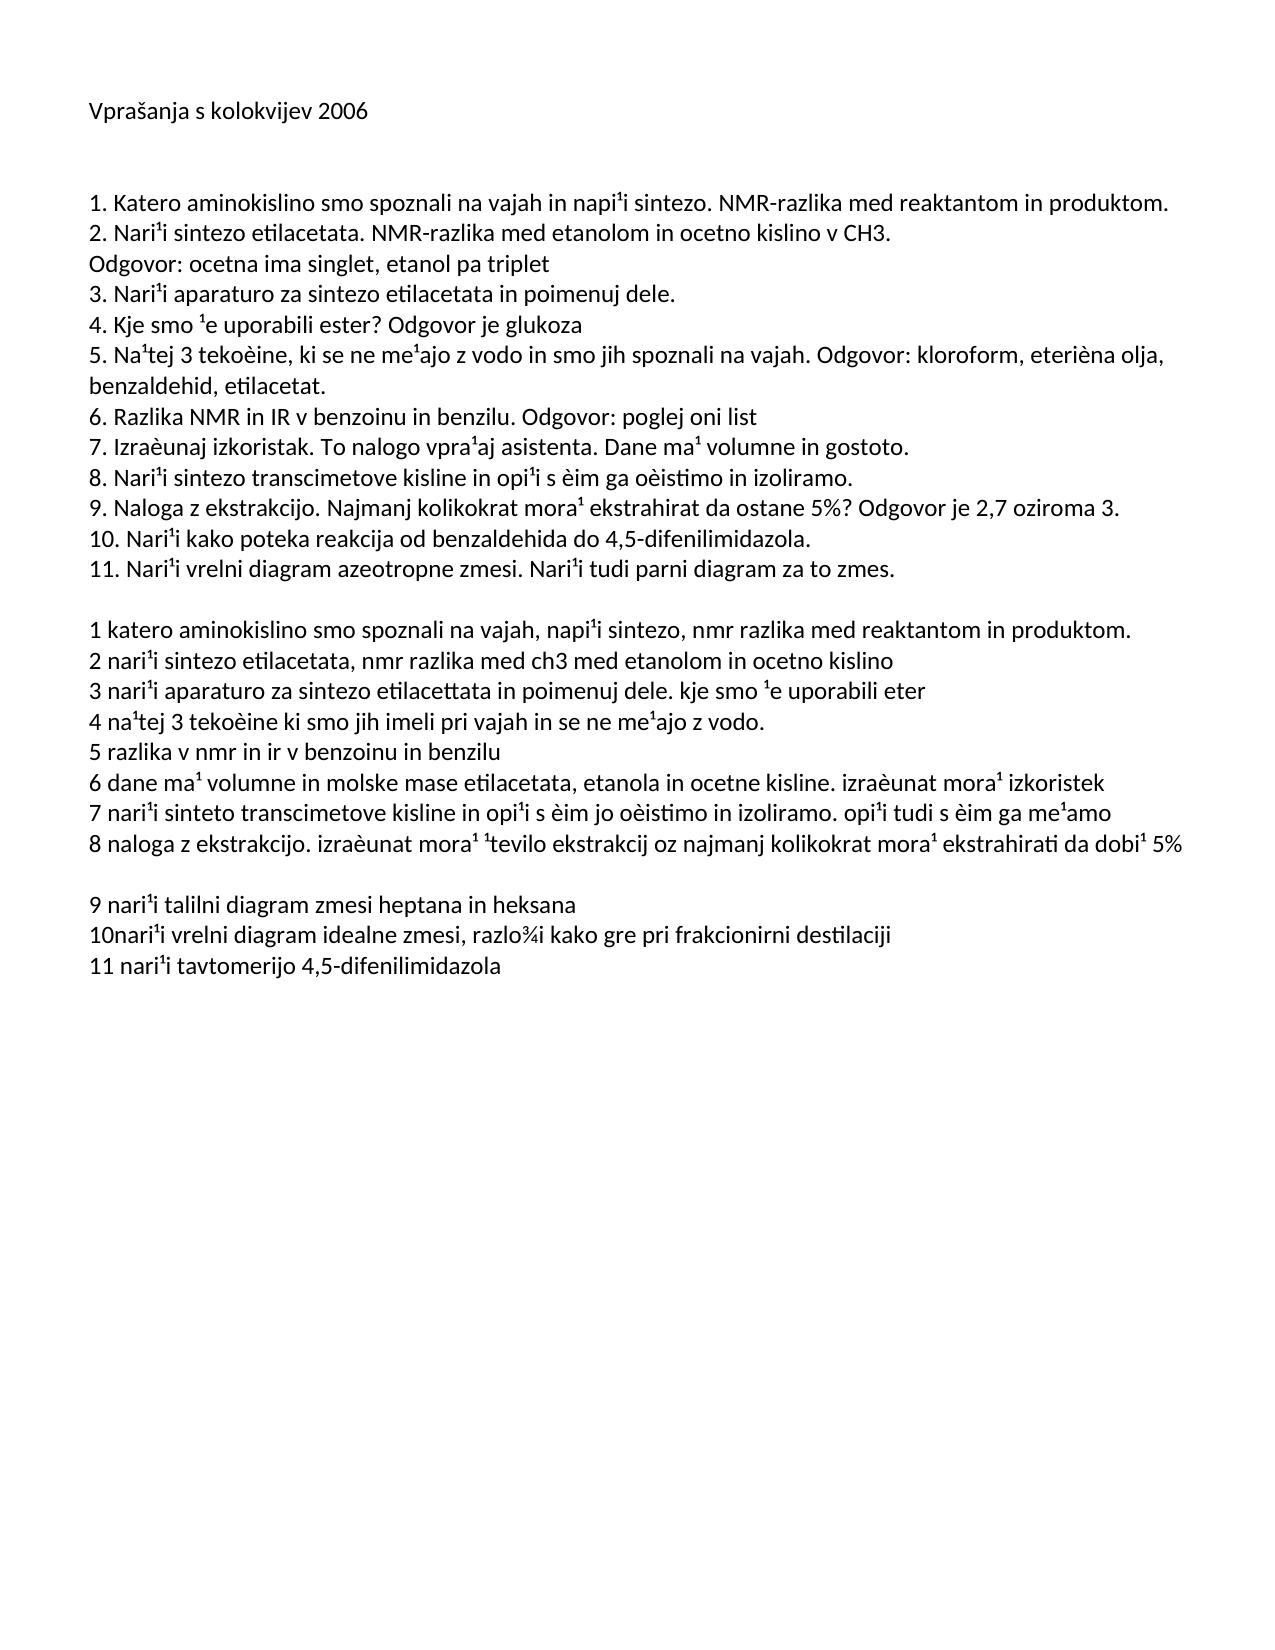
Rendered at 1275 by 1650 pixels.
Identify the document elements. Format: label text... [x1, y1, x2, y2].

text 6. Razlika NMR in IR v benzoinu in benzilu. Odgovor: poglej oni list [89, 401, 1186, 431]
text 3. Nari¹i aparaturo za sintezo etilacetata in poimenuj dele. [89, 279, 1186, 309]
text Vprašanja s kolokvijev 2006 [89, 96, 1186, 126]
text 5. Na¹tej 3 tekoèine, ki se ne me¹ajo z vodo in smo jih spoznali na vajah. Odgovor: kloroform, eterièna olja, benzaldehid, etilacetat. [89, 340, 1186, 401]
text 2. Nari¹i sintezo etilacetata. NMR-razlika med etanolom in ocetno kislino v CH3. [89, 218, 1186, 248]
text 10. Nari¹i kako poteka reakcija od benzaldehida do 4,5-difenilimidazola. [89, 523, 1186, 553]
text 8. Nari¹i sintezo transcimetove kisline in opi¹i s èim ga oèistimo in izoliramo. [89, 462, 1186, 492]
text 7. Izraèunaj izkoristak. To nalogo vpra¹aj asistenta. Dane ma¹ volumne in gostoto. [89, 431, 1186, 462]
text 1 katero aminokislino smo spoznali na vajah, napi¹i sintezo, nmr razlika med reaktantom in produktom. 2 nari¹i sintezo etilacetata, nmr razlika med ch3 med etanolom in ocetno kislino 3 nari¹i aparaturo za sintezo etilacettata in poimenuj dele. kje smo ¹e uporabili eter 4 na¹tej 3 tekoèine ki smo jih imeli pri vajah in se ne me¹ajo z vodo. 5 razlika v nmr in ir v benzoinu in benzilu 6 dane ma¹ volumne in molske mase etilacetata, etanola in ocetne kisline. izraèunat mora¹ izkoristek 7 nari¹i sinteto transcimetove kisline in opi¹i s èim jo oèistimo in izoliramo. opi¹i tudi s èim ga me¹amo 8 naloga z ekstrakcijo. izraèunat mora¹ ¹tevilo ekstrakcij oz najmanj kolikokrat mora¹ ekstrahirati da dobi¹ 5% 9 nari¹i talilni diagram zmesi heptana in heksana 10nari¹i vrelni diagram idealne zmesi, razlo¾i kako gre pri frakcionirni destilaciji 11 nari¹i tavtomerijo 4,5-difenilimidazola [89, 584, 1186, 981]
text 1. Katero aminokislino smo spoznali na vajah in napi¹i sintezo. NMR-razlika med reaktantom in produktom. [89, 187, 1186, 218]
text Odgovor: ocetna ima singlet, etanol pa triplet [89, 248, 1186, 279]
text 11. Nari¹i vrelni diagram azeotropne zmesi. Nari¹i tudi parni diagram za to zmes. [89, 553, 1186, 584]
text 4. Kje smo ¹e uporabili ester? Odgovor je glukoza [89, 309, 1186, 340]
text 9. Naloga z ekstrakcijo. Najmanj kolikokrat mora¹ ekstrahirat da ostane 5%? Odgovor je 2,7 oziroma 3. [89, 492, 1186, 523]
